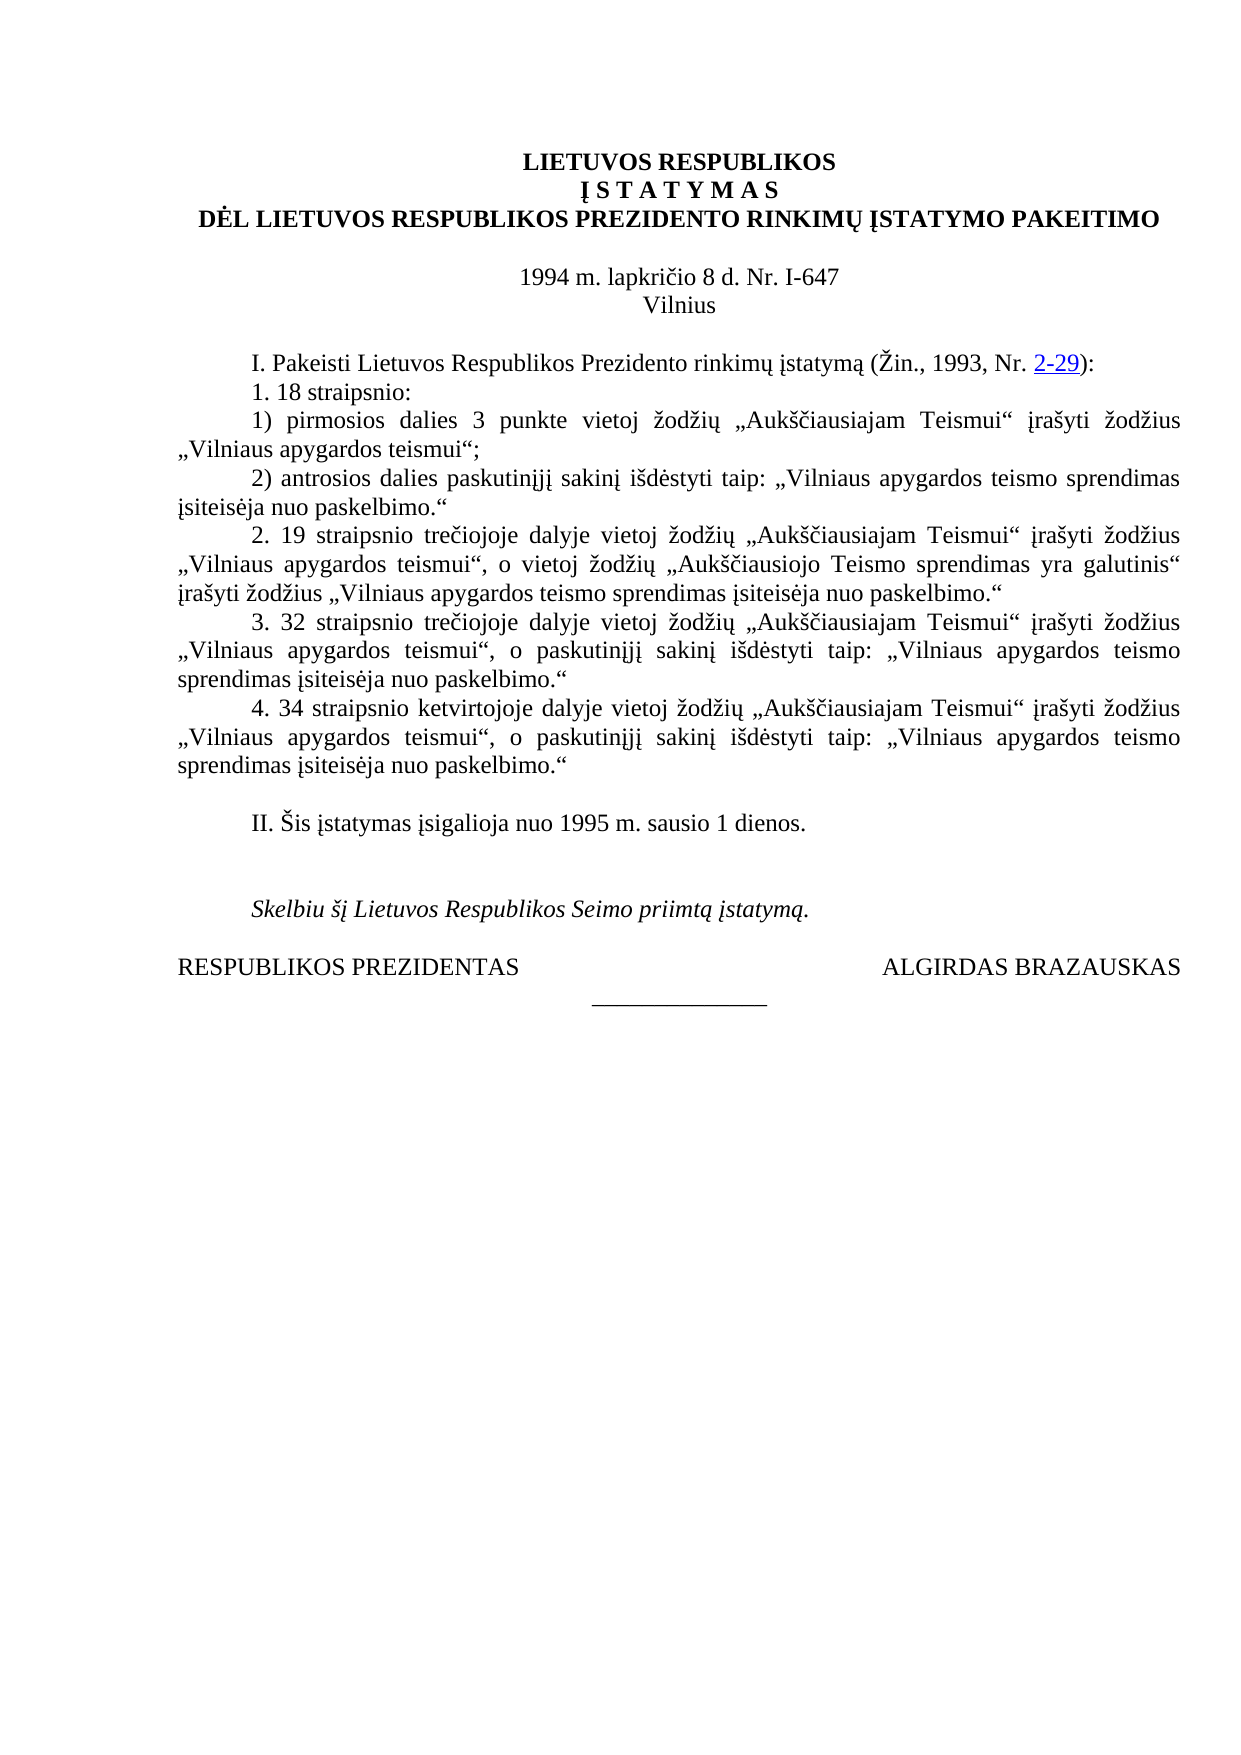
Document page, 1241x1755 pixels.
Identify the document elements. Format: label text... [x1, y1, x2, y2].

text 1994 m. lapkričio 8 d. Nr. I-647 [177, 262, 1181, 291]
text 1. 18 straipsnio: [177, 377, 1181, 406]
text DĖL LIETUVOS RESPUBLIKOS PREZIDENTO RINKIMŲ ĮSTATYMO PAKEITIMO [177, 204, 1181, 233]
text II. Šis įstatymas įsigalioja nuo 1995 m. sausio 1 dienos. [177, 808, 1181, 837]
text 1) pirmosios dalies 3 punkte vietoj žodžių „Aukščiausiajam Teismui“ įrašyti žodžius „Vilniaus apygardos teismui“; [177, 406, 1181, 463]
text 2) antrosios dalies paskutinįjį sakinį išdėstyti taip: „Vilniaus apygardos teismo sprendimas įsiteisėja nuo paskelbimo.“ [177, 463, 1181, 521]
text Vilnius [177, 291, 1181, 319]
text LIETUVOS RESPUBLIKOS [177, 147, 1181, 176]
text Skelbiu šį Lietuvos Respublikos Seimo priimtą įstatymą. [177, 894, 1181, 923]
text Į S T A T Y M A S [177, 176, 1181, 204]
text I. Pakeisti Lietuvos Respublikos Prezidento rinkimų įstatymą (Žin., 1993, Nr. 2-29): [177, 348, 1181, 377]
text 3. 32 straipsnio trečiojoje dalyje vietoj žodžių „Aukščiausiajam Teismui“ įrašyti žodžius „Vilniaus apygardos teismui“, o paskutinįjį sakinį išdėstyti taip: „Vilniaus apygardos teismo sprendimas įsiteisėja nuo paskelbimo.“ [177, 607, 1181, 693]
text RESPUBLIKOS PREZIDENTAS ALGIRDAS BRAZAUSKAS [177, 952, 1181, 981]
text 4. 34 straipsnio ketvirtojoje dalyje vietoj žodžių „Aukščiausiajam Teismui“ įrašyti žodžius „Vilniaus apygardos teismui“, o paskutinįjį sakinį išdėstyti taip: „Vilniaus apygardos teismo sprendimas įsiteisėja nuo paskelbimo.“ [177, 693, 1181, 779]
text 2. 19 straipsnio trečiojoje dalyje vietoj žodžių „Aukščiausiajam Teismui“ įrašyti žodžius „Vilniaus apygardos teismui“, o vietoj žodžių „Aukščiausiojo Teismo sprendimas yra galutinis“ įrašyti žodžius „Vilniaus apygardos teismo sprendimas įsiteisėja nuo paskelbimo.“ [177, 521, 1181, 607]
text ______________ [177, 981, 1181, 1009]
